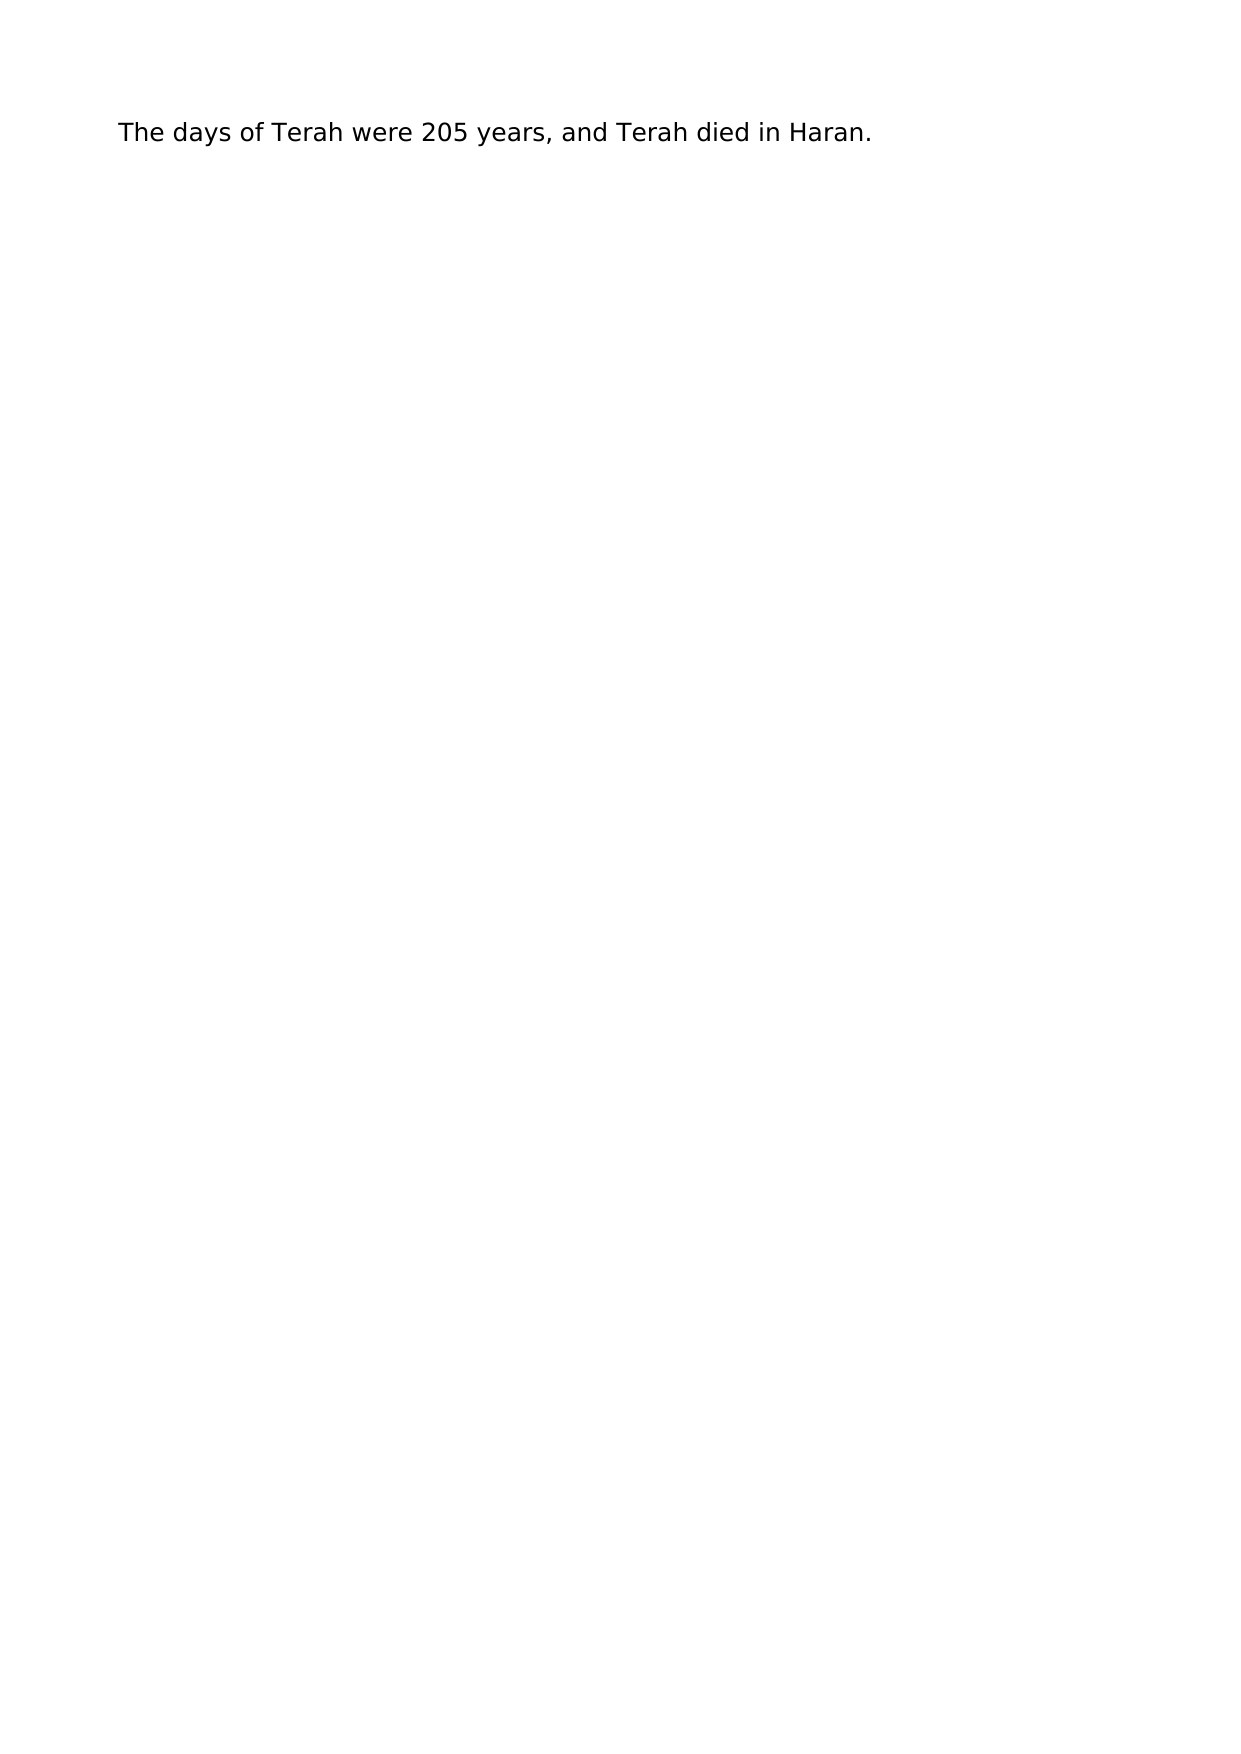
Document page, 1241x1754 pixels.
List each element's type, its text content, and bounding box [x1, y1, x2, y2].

text The days of Terah were 205 years, and Terah died in Haran. [118, 118, 1122, 147]
